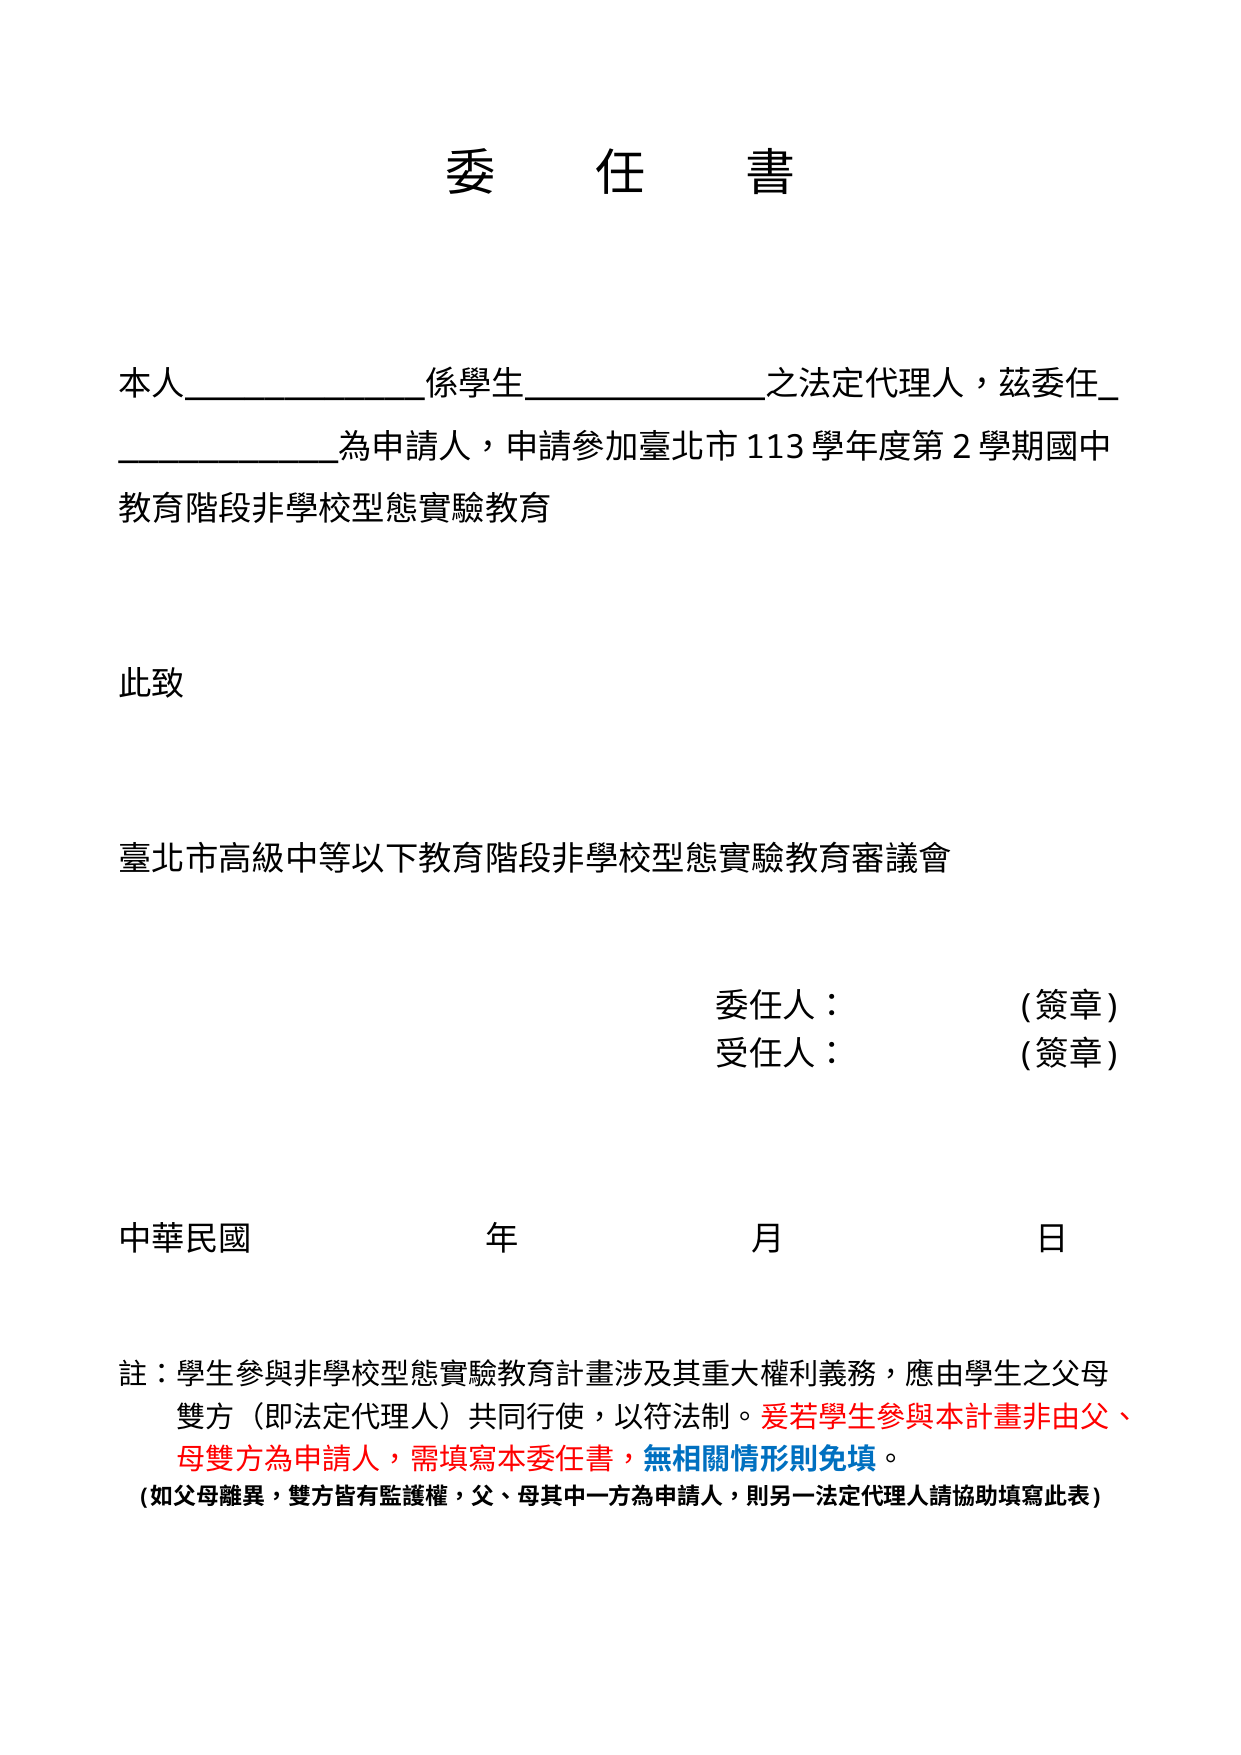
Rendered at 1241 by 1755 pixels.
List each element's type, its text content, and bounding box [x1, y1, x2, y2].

text 本人____________係學生____________之法定代理人，茲委任____________為申請人，申請參加臺北市113學年度第2學期國中教育階段非學校型態實驗教育 [118, 339, 1122, 527]
text 中華民國 年 月 日 [118, 1212, 1122, 1260]
text 受任人： (簽章) [118, 1027, 1122, 1076]
text 委任人： (簽章) [118, 979, 1122, 1027]
text 註：學生參與非學校型態實驗教育計畫涉及其重大權利義務，應由學生之父母雙方（即法定代理人）共同行使，以符法制。爰若學生參與本計畫非由父、母雙方為申請人，需填寫本委任書，無相關情形則免填。 [118, 1351, 1122, 1478]
text 此致 [118, 639, 1122, 702]
text 臺北市高級中等以下教育階段非學校型態實驗教育審議會 [118, 814, 1122, 877]
text 委 任 書 [118, 96, 1122, 221]
text (如父母離異，雙方皆有監護權，父、母其中一方為申請人，則另一法定代理人請協助填寫此表) [118, 1478, 1122, 1511]
